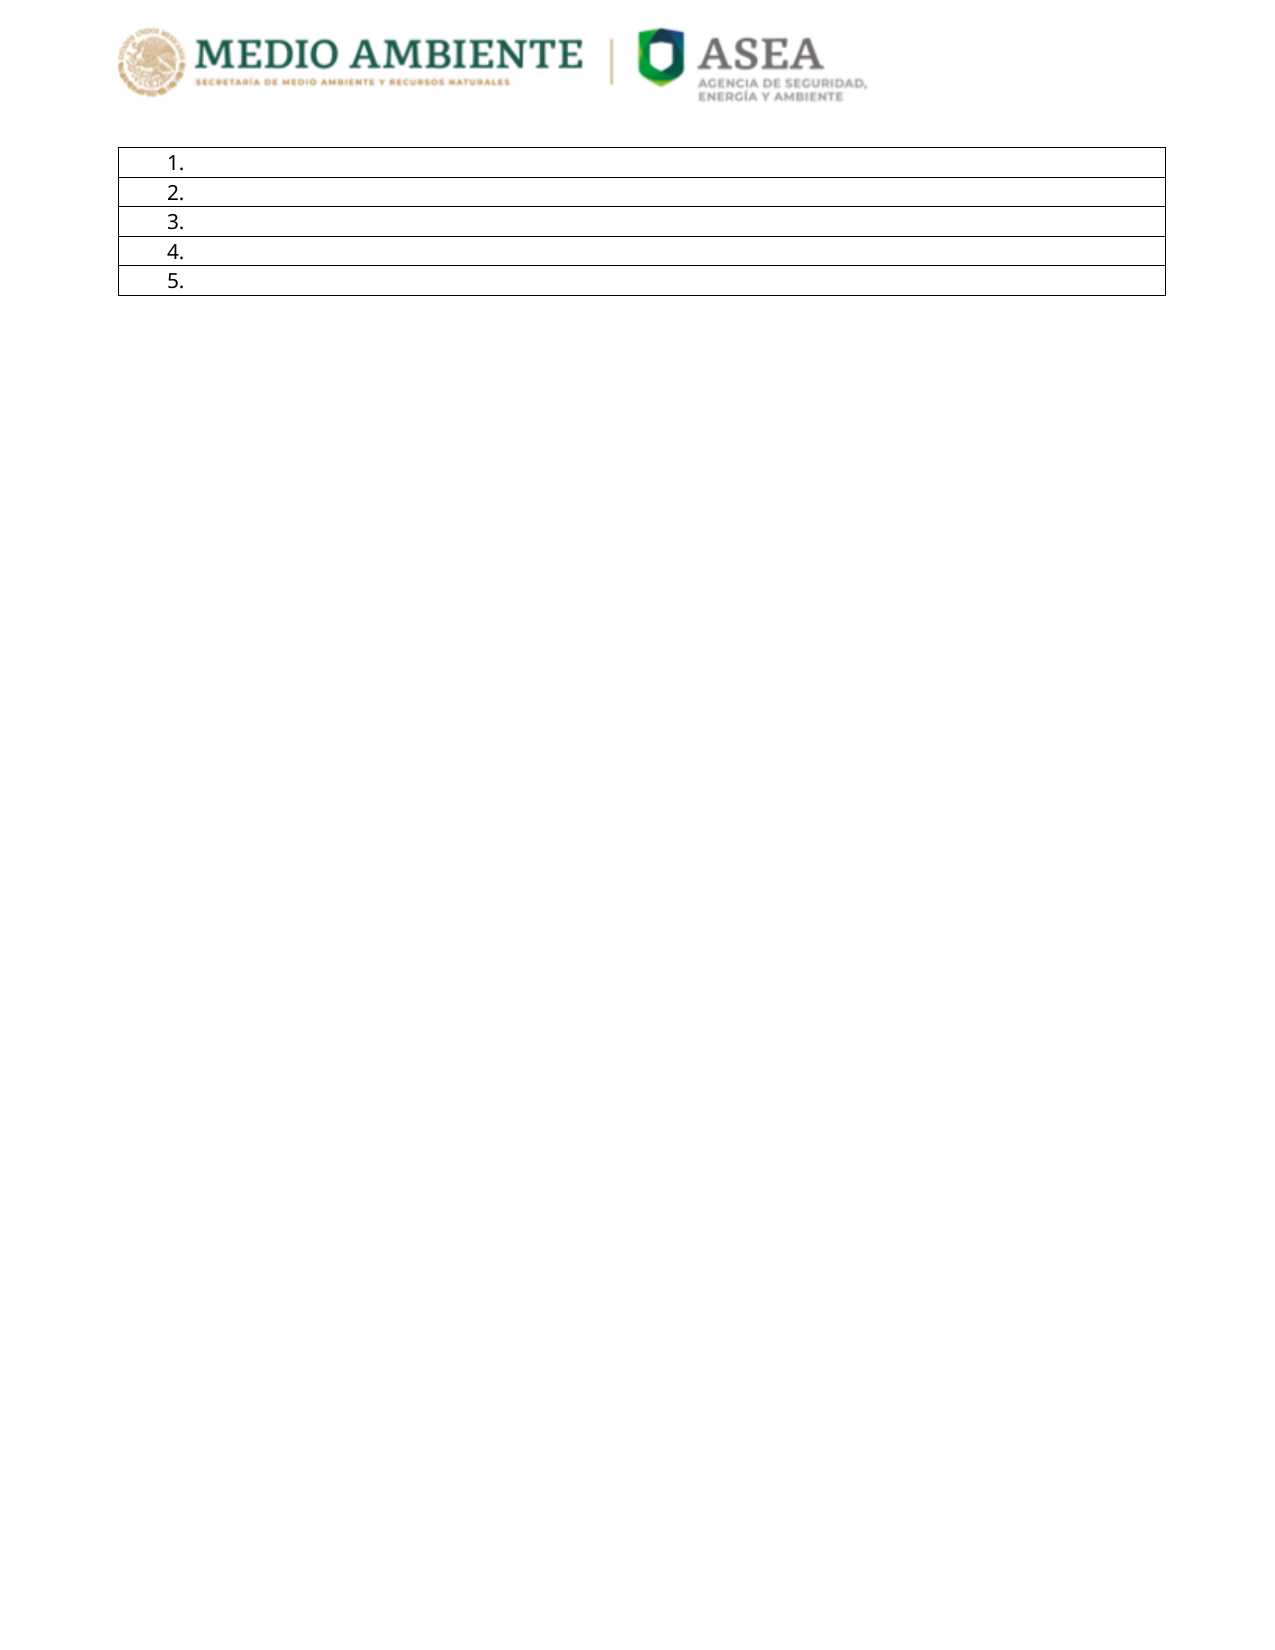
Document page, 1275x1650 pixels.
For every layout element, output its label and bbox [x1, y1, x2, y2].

table_cell [119, 207, 1165, 236]
table_cell [119, 178, 1165, 206]
table_cell [119, 266, 1165, 295]
table_cell [119, 237, 1165, 265]
table_cell [119, 148, 1165, 177]
